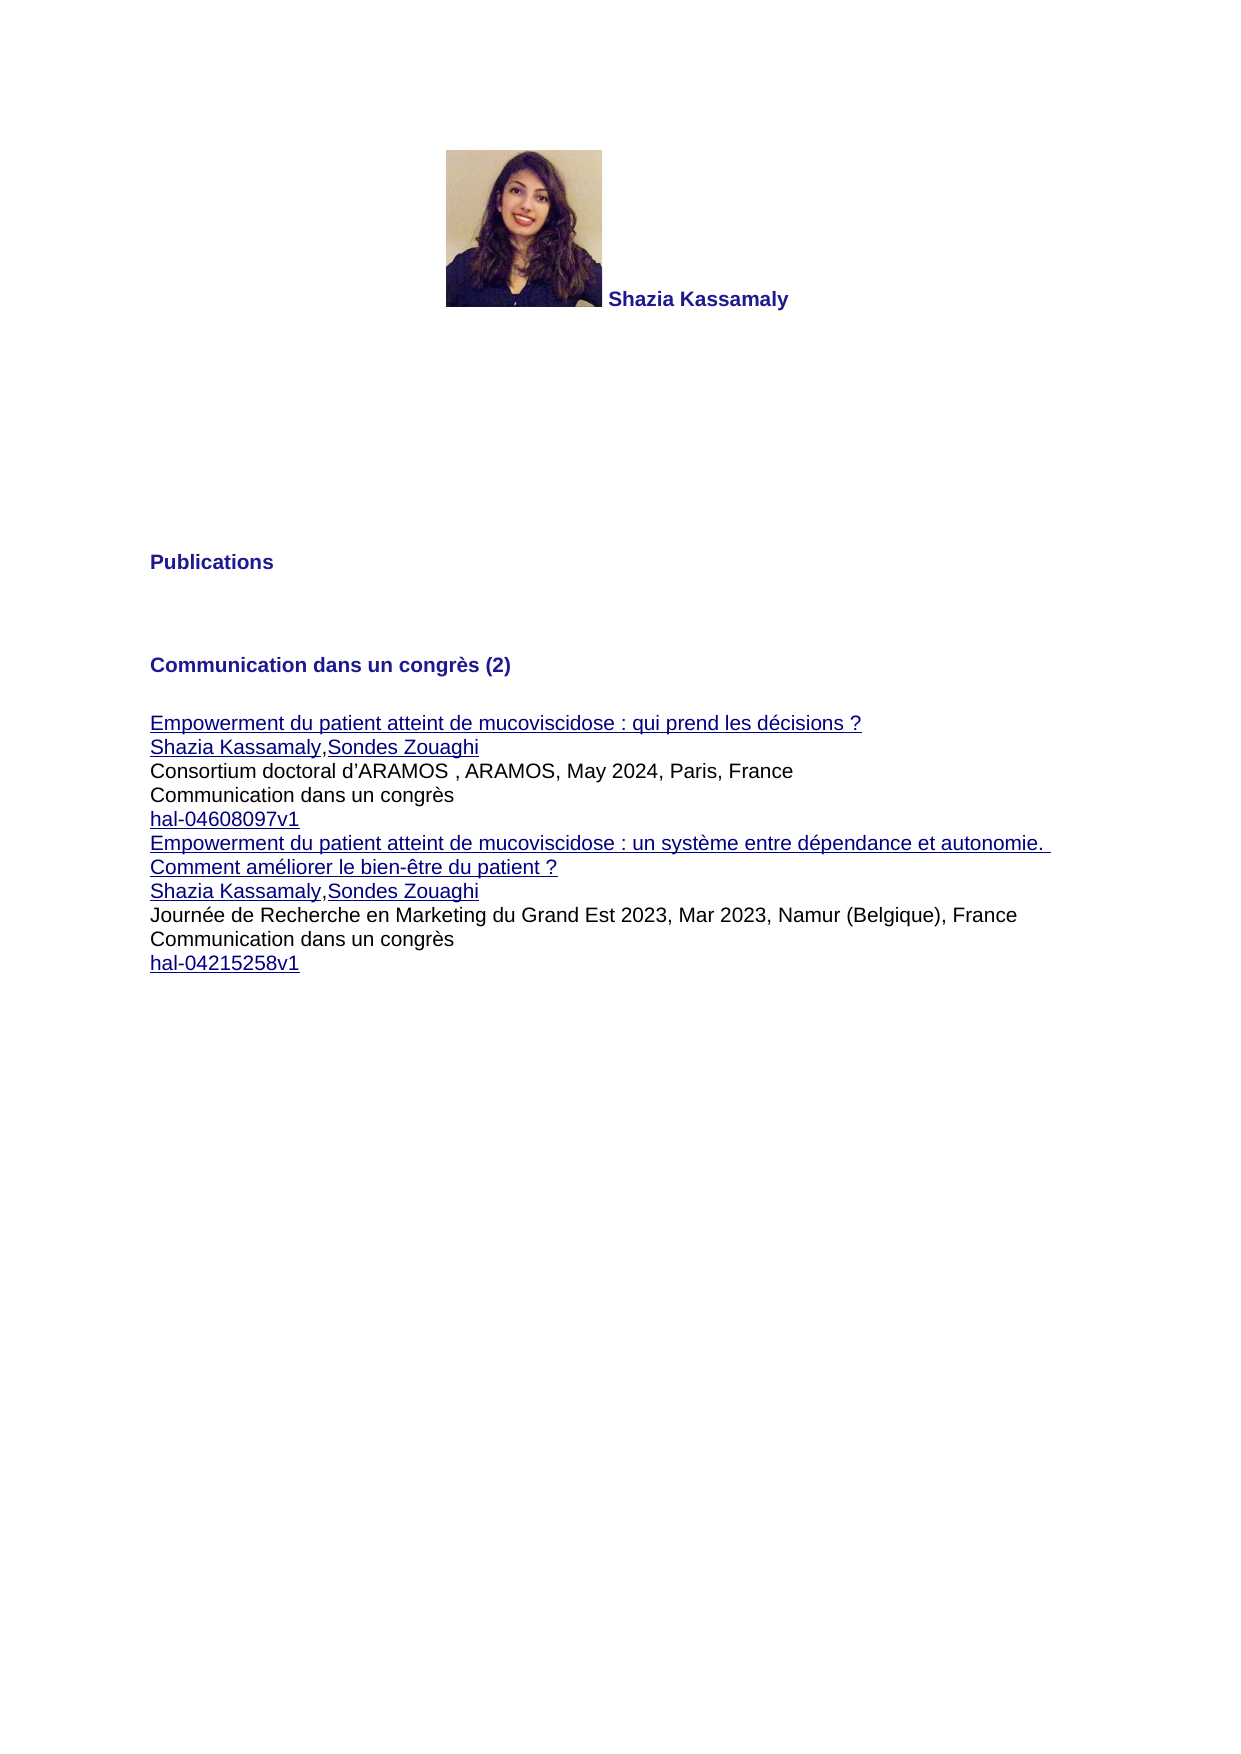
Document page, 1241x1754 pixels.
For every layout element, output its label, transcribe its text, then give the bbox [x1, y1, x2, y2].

table_header Empowerment du patient atteint de mucoviscidose : qui prend les décisions ? Shazia Kassamaly,Sondes Zouaghi Consortium doctoral d’ARAMOS , ARAMOS, May 2024, Paris, France Communication dans un congrès hal-04608097v1 [150, 711, 1090, 831]
table_cell Empowerment du patient atteint de mucoviscidose : un système entre dépendance et autonomie. Comment améliorer le bien-être du patient ? Shazia Kassamaly,Sondes Zouaghi Journée de Recherche en Marketing du Grand Est 2023, Mar 2023, Namur (Belgique), France Communication dans un congrès hal-04215258v1 [150, 831, 1090, 974]
subtitle Publications [150, 549, 1090, 573]
picture [446, 150, 603, 307]
subtitle Shazia Kassamaly [150, 150, 1090, 311]
subtitle Communication dans un congrès (2) [150, 653, 1090, 677]
